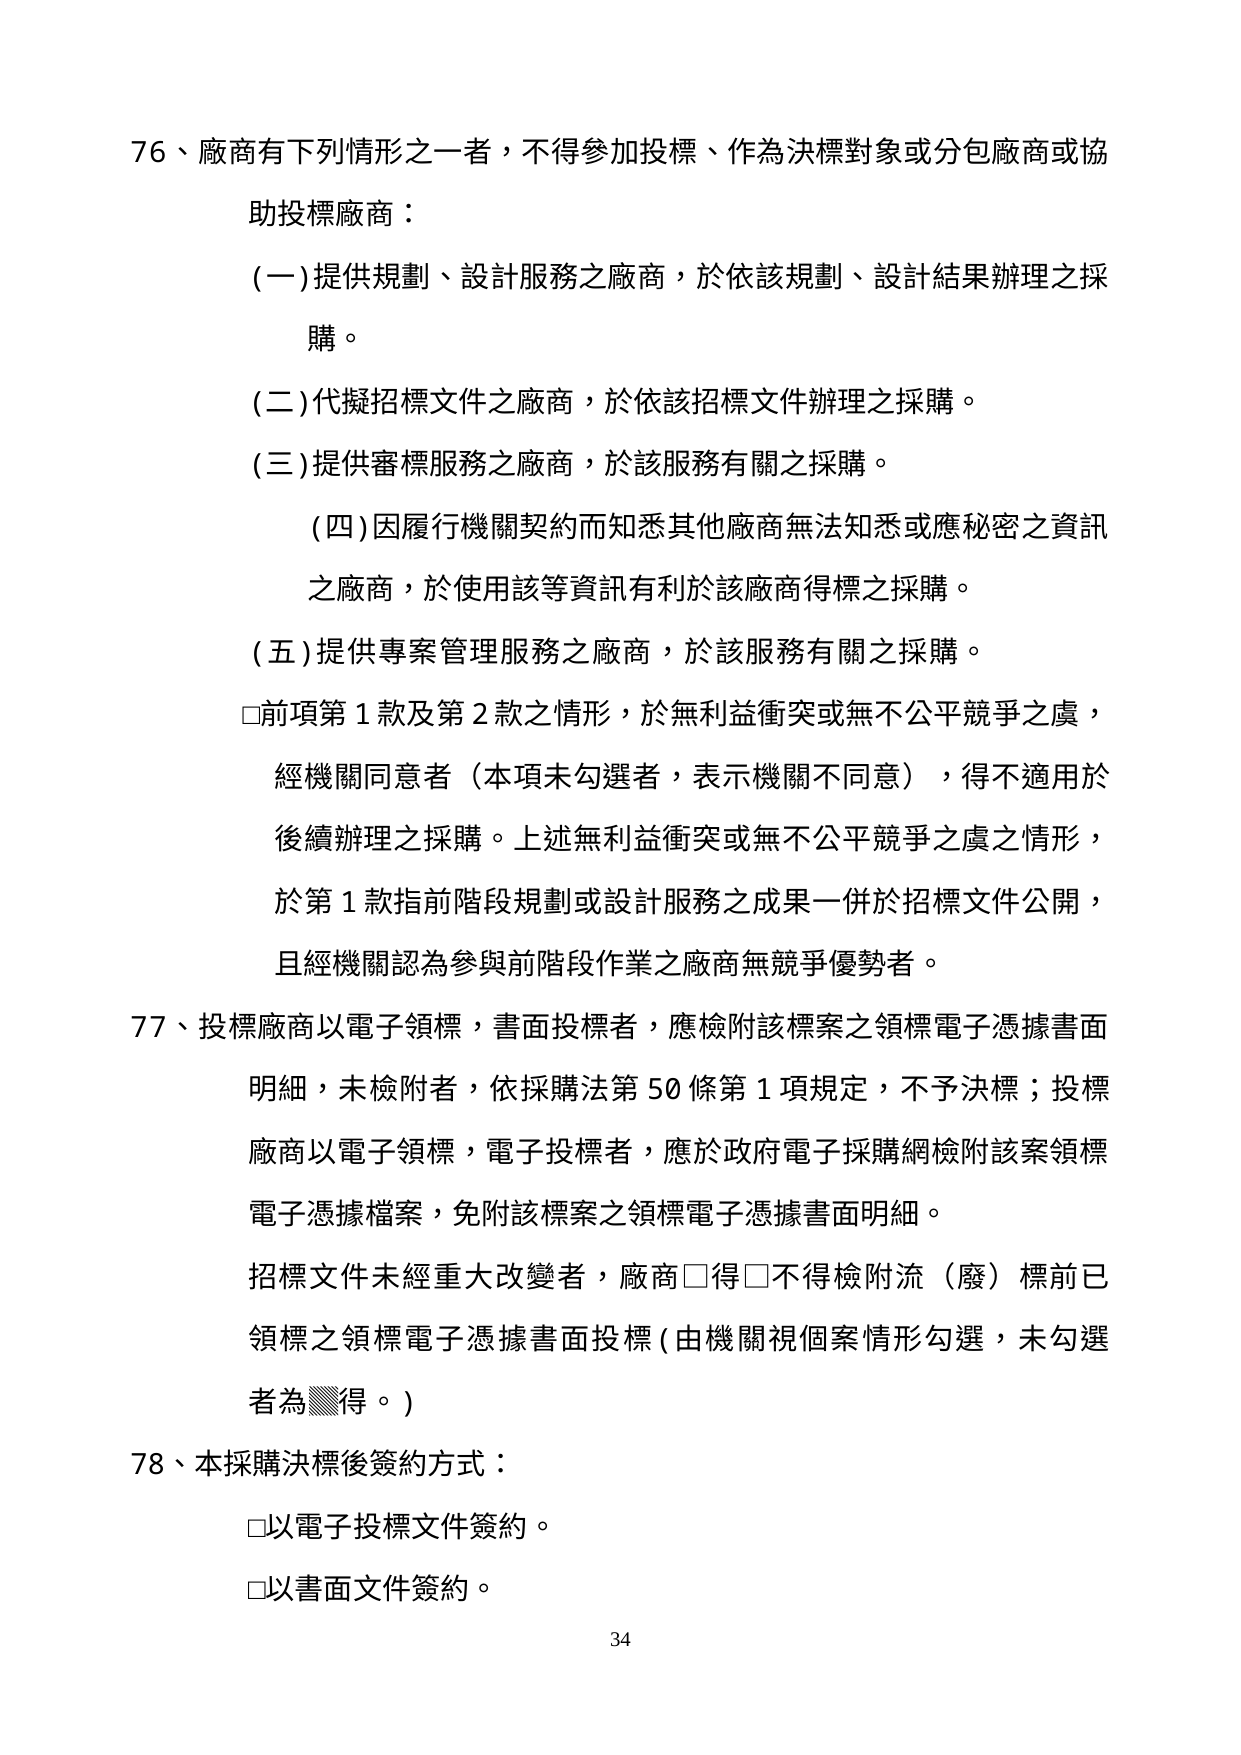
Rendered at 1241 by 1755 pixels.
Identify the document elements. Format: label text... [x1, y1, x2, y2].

list 廠商有下列情形之一者，不得參加投標、作為決標對象或分包廠商或協助投標廠商： [130, 108, 1110, 233]
text (一)提供規劃、設計服務之廠商，於依該規劃、設計結果辦理之採購。 [248, 233, 1110, 358]
list 本採購決標後簽約方式： [130, 1420, 1110, 1483]
list 投標廠商以電子領標，書面投標者，應檢附該標案之領標電子憑據書面明細，未檢附者，依採購法第50條第1項規定，不予決標；投標廠商以電子領標，電子投標者，應於政府電子採購網檢附該案領標電子憑據檔案，免附該標案之領標電子憑據書面明細。 [130, 983, 1110, 1233]
text □以電子投標文件簽約。 [248, 1483, 1110, 1545]
text □前項第1款及第2款之情形，於無利益衝突或無不公平競爭之虞，經機關同意者（本項未勾選者，表示機關不同意），得不適用於後續辦理之採購。上述無利益衝突或無不公平競爭之虞之情形，於第1款指前階段規劃或設計服務之成果一併於招標文件公開，且經機關認為參與前階段作業之廠商無競爭優勢者。 [242, 670, 1110, 983]
text □以書面文件簽約。 [248, 1545, 1110, 1608]
text (五)提供專案管理服務之廠商，於該服務有關之採購。 [248, 608, 1110, 670]
text (四)因履行機關契約而知悉其他廠商無法知悉或應秘密之資訊之廠商，於使用該等資訊有利於該廠商得標之採購。 [307, 483, 1110, 608]
text (二)代擬招標文件之廠商，於依該招標文件辦理之採購。 [248, 358, 1110, 420]
text (三)提供審標服務之廠商，於該服務有關之採購。 [248, 420, 1110, 483]
text 招標文件未經重大改變者，廠商□得□不得檢附流（廢）標前已領標之領標電子憑據書面投標(由機關視個案情形勾選，未勾選者為▓得。) [248, 1233, 1110, 1420]
